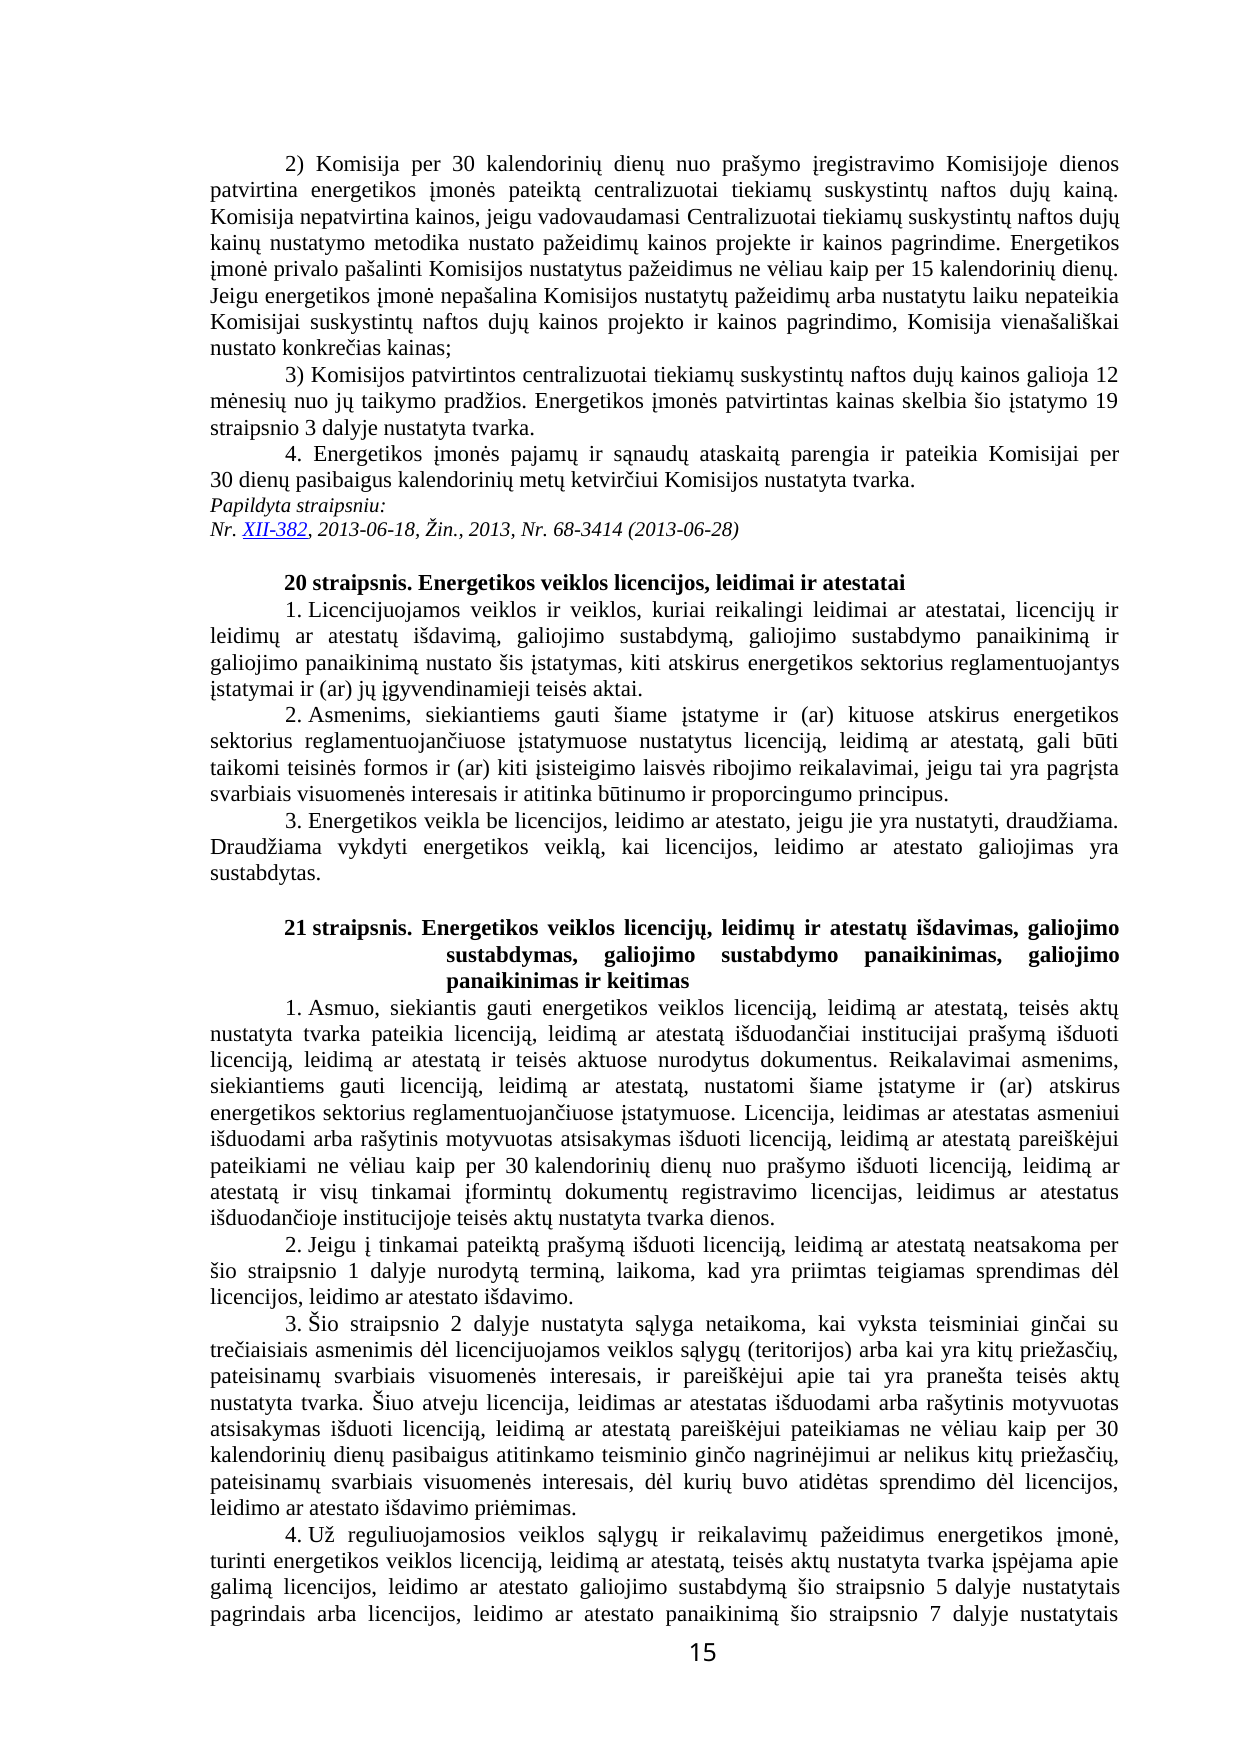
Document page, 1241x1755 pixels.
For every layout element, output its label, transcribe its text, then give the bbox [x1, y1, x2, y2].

text 4. Energetikos įmonės pajamų ir sąnaudų ataskaitą parengia ir pateikia Komisijai per 30 dienų pasibaigus kalendorinių metų ketvirčiui Komisijos nustatyta tvarka. [210, 440, 1120, 493]
text 3. Šio straipsnio 2 dalyje nustatyta sąlyga netaikoma, kai vyksta teisminiai ginčai su trečiaisiais asmenimis dėl licencijuojamos veiklos sąlygų (teritorijos) arba kai yra kitų priežasčių, pateisinamų svarbiais visuomenės interesais, ir pareiškėjui apie tai yra pranešta teisės aktų nustatyta tvarka. Šiuo atveju licencija, leidimas ar atestatas išduodami arba rašytinis motyvuotas atsisakymas išduoti licenciją, leidimą ar atestatą pareiškėjui pateikiamas ne vėliau kaip per 30 kalendorinių dienų pasibaigus atitinkamo teisminio ginčo nagrinėjimui ar nelikus kitų priežasčių, pateisinamų svarbiais visuomenės interesais, dėl kurių buvo atidėtas sprendimo dėl licencijos, leidimo ar atestato išdavimo priėmimas. [210, 1310, 1120, 1521]
text 2) Komisija per 30 kalendorinių dienų nuo prašymo įregistravimo Komisijoje dienos patvirtina energetikos įmonės pateiktą centralizuotai tiekiamų suskystintų naftos dujų kainą. Komisija nepatvirtina kainos, jeigu vadovaudamasi Centralizuotai tiekiamų suskystintų naftos dujų kainų nustatymo metodika nustato pažeidimų kainos projekte ir kainos pagrindime. Energetikos įmonė privalo pašalinti Komisijos nustatytus pažeidimus ne vėliau kaip per 15 kalendorinių dienų. Jeigu energetikos įmonė nepašalina Komisijos nustatytų pažeidimų arba nustatytu laiku nepateikia Komisijai suskystintų naftos dujų kainos projekto ir kainos pagrindimo, Komisija vienašališkai nustato konkrečias kainas; [210, 150, 1120, 361]
text 2. Asmenims, siekiantiems gauti šiame įstatyme ir (ar) kituose atskirus energetikos sektorius reglamentuojančiuose įstatymuose nustatytus licenciją, leidimą ar atestatą, gali būti taikomi teisinės formos ir (ar) kiti įsisteigimo laisvės ribojimo reikalavimai, jeigu tai yra pagrįsta svarbiais visuomenės interesais ir atitinka būtinumo ir proporcingumo principus. [210, 701, 1120, 807]
text 1. Asmuo, siekiantis gauti energetikos veiklos licenciją, leidimą ar atestatą, teisės aktų nustatyta tvarka pateikia licenciją, leidimą ar atestatą išduodančiai institucijai prašymą išduoti licenciją, leidimą ar atestatą ir teisės aktuose nurodytus dokumentus. Reikalavimai asmenims, siekiantiems gauti licenciją, leidimą ar atestatą, nustatomi šiame įstatyme ir (ar) atskirus energetikos sektorius reglamentuojančiuose įstatymuose. Licencija, leidimas ar atestatas asmeniui išduodami arba rašytinis motyvuotas atsisakymas išduoti licenciją, leidimą ar atestatą pareiškėjui pateikiami ne vėliau kaip per 30 kalendorinių dienų nuo prašymo išduoti licenciją, leidimą ar atestatą ir visų tinkamai įformintų dokumentų registravimo licencijas, leidimus ar atestatus išduodančioje institucijoje teisės aktų nustatyta tvarka dienos. [210, 993, 1120, 1231]
text 2. Jeigu į tinkamai pateiktą prašymą išduoti licenciją, leidimą ar atestatą neatsakoma per šio straipsnio 1 dalyje nurodytą terminą, laikoma, kad yra priimtas teigiamas sprendimas dėl licencijos, leidimo ar atestato išdavimo. [210, 1231, 1120, 1310]
text 20 straipsnis. Energetikos veiklos licencijos, leidimai ir atestatai [210, 569, 1120, 596]
text 4. Už reguliuojamosios veiklos sąlygų ir reikalavimų pažeidimus energetikos įmonė, turinti energetikos veiklos licenciją, leidimą ar atestatą, teisės aktų nustatyta tvarka įspėjama apie galimą licencijos, leidimo ar atestato galiojimo sustabdymą šio straipsnio 5 dalyje nustatytais pagrindais arba licencijos, leidimo ar atestato panaikinimą šio straipsnio 7 dalyje nustatytais [210, 1521, 1120, 1626]
text 21 straipsnis. Energetikos veiklos licencijų, leidimų ir atestatų išdavimas, galiojimo sustabdymas, galiojimo sustabdymo panaikinimas, galiojimo panaikinimas ir keitimas [284, 914, 1120, 993]
text 1. Licencijuojamos veiklos ir veiklos, kuriai reikalingi leidimai ar atestatai, licencijų ir leidimų ar atestatų išdavimą, galiojimo sustabdymą, galiojimo sustabdymo panaikinimą ir galiojimo panaikinimą nustato šis įstatymas, kiti atskirus energetikos sektorius reglamentuojantys įstatymai ir (ar) jų įgyvendinamieji teisės aktai. [210, 596, 1120, 701]
text 3) Komisijos patvirtintos centralizuotai tiekiamų suskystintų naftos dujų kainos galioja 12 mėnesių nuo jų taikymo pradžios. Energetikos įmonės patvirtintas kainas skelbia šio įstatymo 19 straipsnio 3 dalyje nustatyta tvarka. [210, 361, 1120, 440]
text 3. Energetikos veikla be licencijos, leidimo ar atestato, jeigu jie yra nustatyti, draudžiama. Draudžiama vykdyti energetikos veiklą, kai licencijos, leidimo ar atestato galiojimas yra sustabdytas. [210, 807, 1120, 886]
text Nr. XII-382, 2013-06-18, Žin., 2013, Nr. 68-3414 (2013-06-28) [210, 517, 1120, 541]
text Papildyta straipsniu: [210, 493, 1120, 517]
